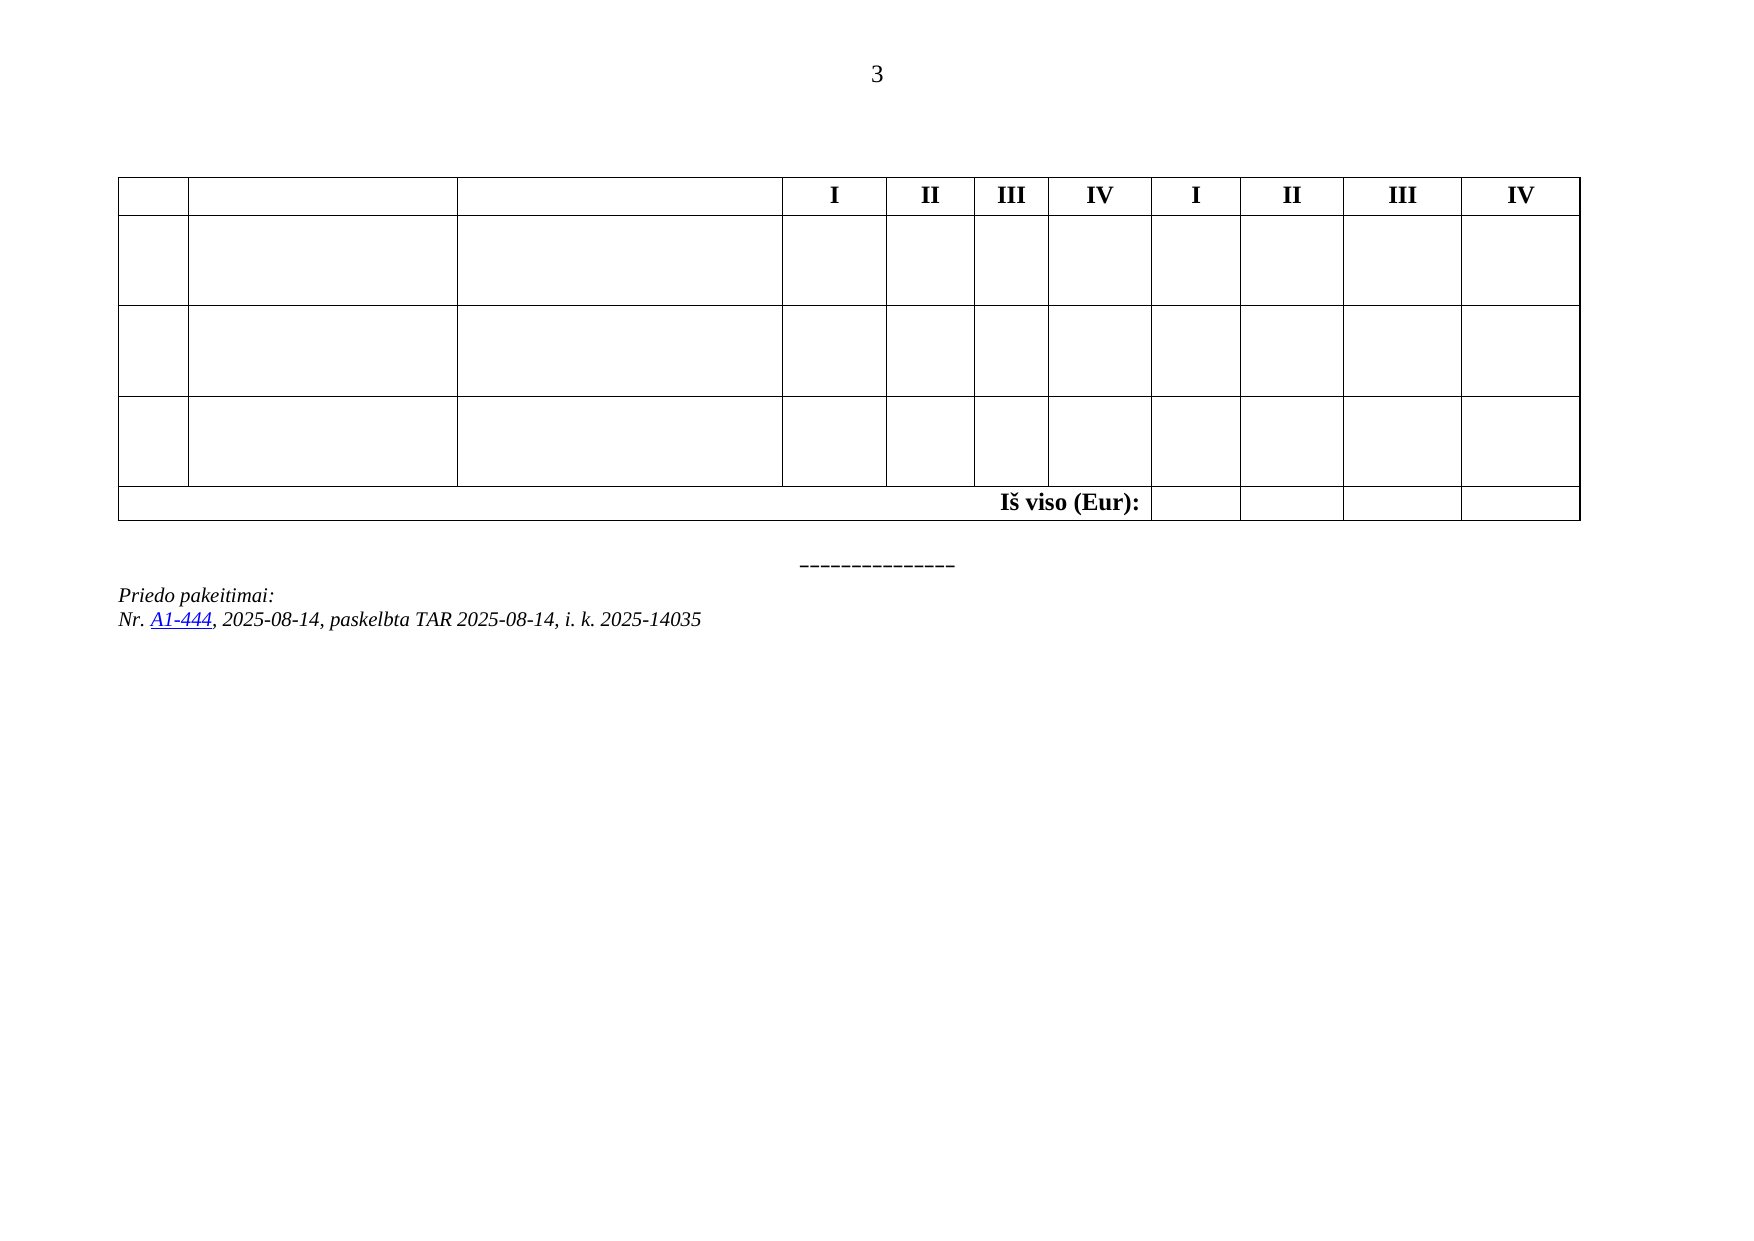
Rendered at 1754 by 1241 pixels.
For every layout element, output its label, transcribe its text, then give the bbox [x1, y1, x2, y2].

table_cell [1462, 216, 1579, 305]
table_cell [119, 178, 188, 215]
table_cell [1241, 487, 1343, 520]
table_cell Iš viso (Eur): [119, 487, 1151, 520]
table_cell II [887, 178, 974, 215]
table_cell [189, 216, 457, 305]
table_cell I [1152, 178, 1240, 215]
table_cell [1344, 306, 1461, 396]
table_cell [975, 306, 1048, 396]
table_cell [458, 306, 782, 396]
table_cell [1344, 216, 1461, 305]
table_cell II [1241, 178, 1343, 215]
table_cell I [783, 178, 886, 215]
table_cell [887, 397, 974, 486]
table_cell [1152, 216, 1240, 305]
table_cell [975, 216, 1048, 305]
table_cell III [975, 178, 1048, 215]
text Nr. A1-444, 2025-08-14, paskelbta TAR 2025-08-14, i. k. 2025-14035 [118, 607, 1636, 631]
text Priedo pakeitimai: [118, 583, 1636, 607]
table_cell [887, 306, 974, 396]
table_cell [783, 216, 886, 305]
table_cell [189, 397, 457, 486]
table_cell [1241, 306, 1343, 396]
table_cell [458, 397, 782, 486]
table_cell [783, 397, 886, 486]
table_cell [1152, 306, 1240, 396]
table_cell III [1344, 178, 1461, 215]
table_cell [1462, 487, 1579, 520]
table_cell [1152, 397, 1240, 486]
table_cell [1049, 216, 1151, 305]
table_cell [119, 306, 188, 396]
table_cell [783, 306, 886, 396]
table_cell [1344, 397, 1461, 486]
table_cell [975, 397, 1048, 486]
table_cell [1344, 487, 1461, 520]
table_cell [458, 216, 782, 305]
table_cell [189, 306, 457, 396]
table_cell [1462, 397, 1579, 486]
table_cell [458, 178, 782, 215]
table_cell [1152, 487, 1240, 520]
table_cell [119, 397, 188, 486]
table_cell [189, 178, 457, 215]
table_cell IV [1462, 178, 1579, 215]
table_cell [1049, 306, 1151, 396]
text ––––––––––––––– [118, 550, 1636, 578]
table_cell [119, 216, 188, 305]
table_cell [1049, 397, 1151, 486]
table_cell [1241, 397, 1343, 486]
table_cell [1462, 306, 1579, 396]
table_cell [1241, 216, 1343, 305]
table_cell [887, 216, 974, 305]
table_cell IV [1049, 178, 1151, 215]
